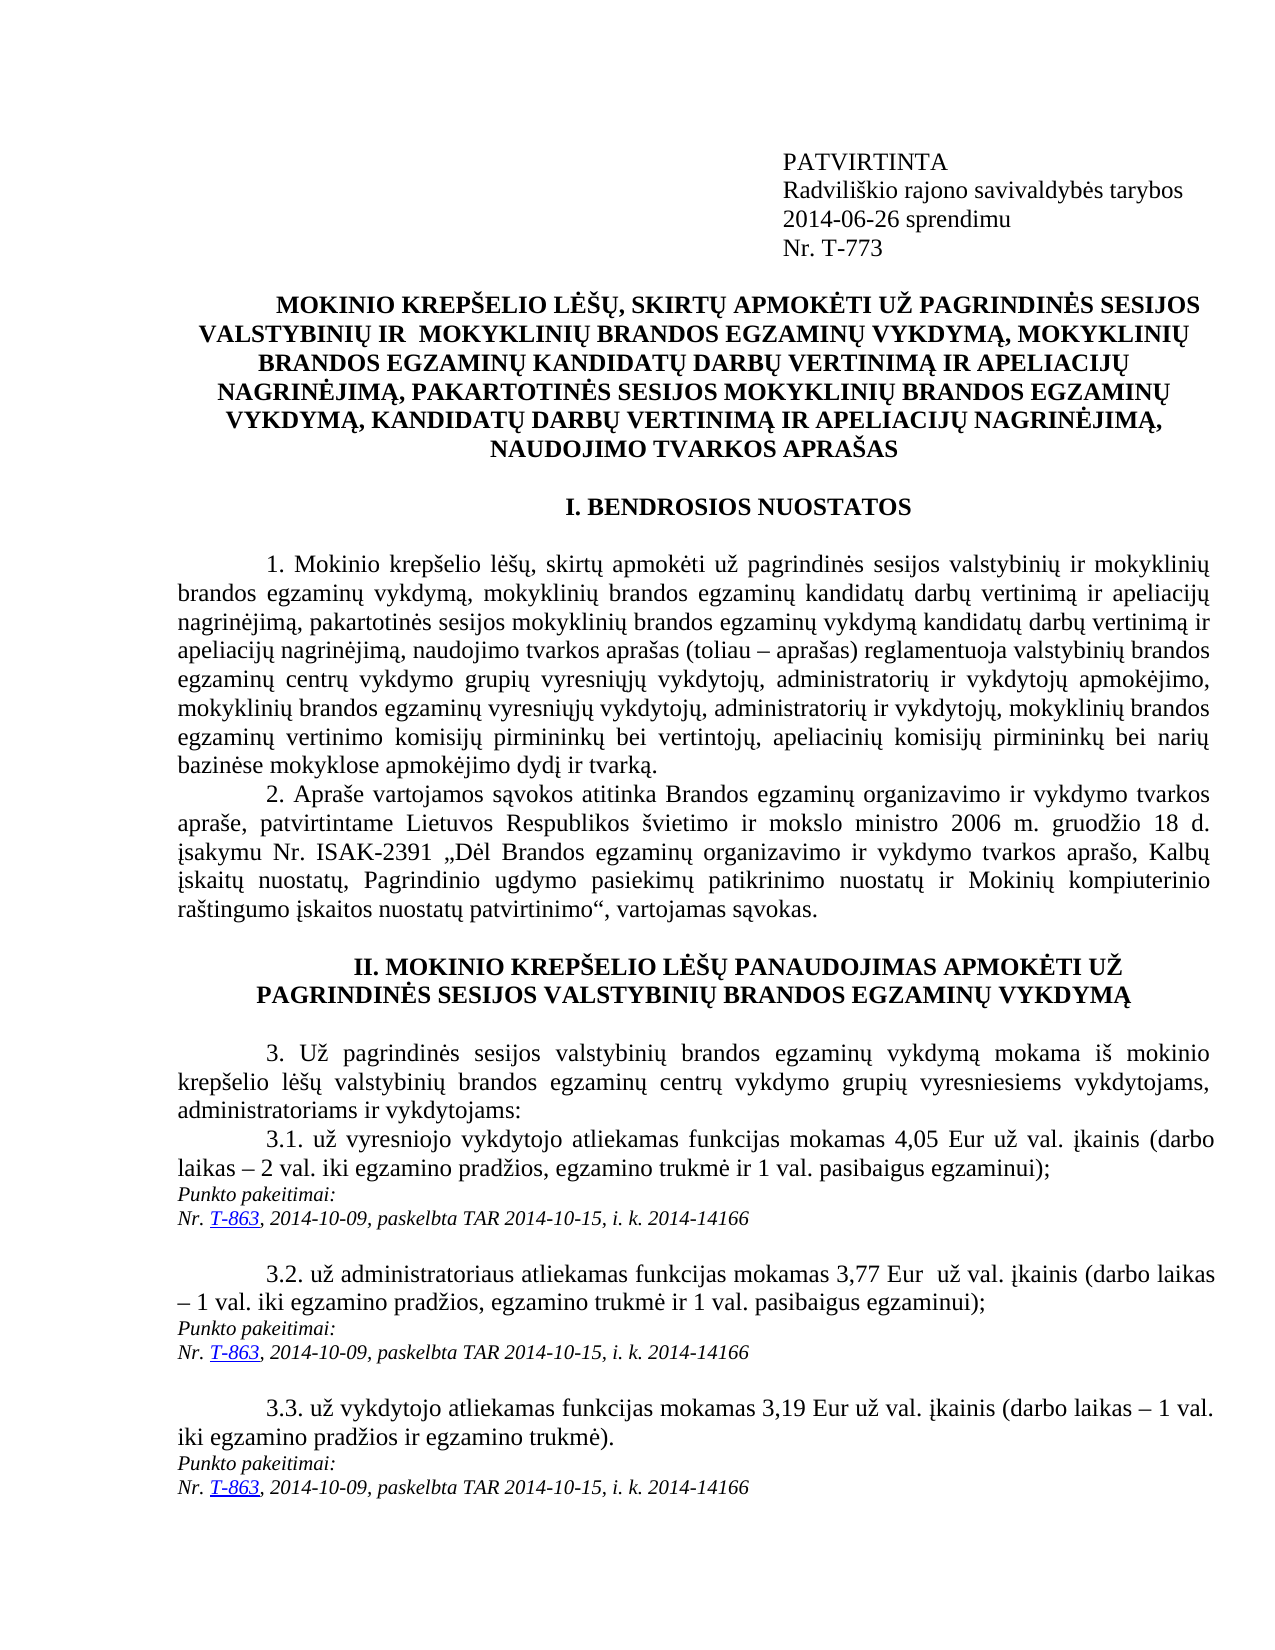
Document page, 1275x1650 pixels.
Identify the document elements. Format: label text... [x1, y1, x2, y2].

text Punkto pakeitimai: [177, 1316, 1216, 1340]
text 2. Apraše vartojamos sąvokos atitinka Brandos egzaminų organizavimo ir vykdymo tvarkos apraše, patvirtintame Lietuvos Respublikos švietimo ir mokslo ministro 2006 m. gruodžio 18 d. įsakymu Nr. ISAK-2391 „Dėl Brandos egzaminų organizavimo ir vykdymo tvarkos aprašo, Kalbų įskaitų nuostatų, Pagrindinio ugdymo pasiekimų patikrinimo nuostatų ir Mokinių kompiuterinio raštingumo įskaitos nuostatų patvirtinimo“, vartojamas sąvokas. [177, 779, 1211, 923]
text 3. Už pagrindinės sesijos valstybinių brandos egzaminų vykdymą mokama iš mokinio krepšelio lėšų valstybinių brandos egzaminų centrų vykdymo grupių vyresniesiems vykdytojams, administratoriams ir vykdytojams: [177, 1038, 1211, 1124]
text Radviliškio rajono savivaldybės tarybos [783, 176, 1211, 204]
text MOKINIO KREPŠELIO LĖŠŲ, SKIRTŲ APMOKĖTI UŽ PAGRINDINĖS SESIJOS VALSTYBINIŲ IR MOKYKLINIŲ BRANDOS EGZAMINŲ VYKDYMĄ, MOKYKLINIŲ BRANDOS EGZAMINŲ KANDIDATŲ DARBŲ VERTINIMĄ IR APELIACIJŲ NAGRINĖJIMĄ, PAKARTOTINĖS SESIJOS MOKYKLINIŲ BRANDOS EGZAMINŲ VYKDYMĄ, KANDIDATŲ DARBŲ VERTINIMĄ IR APELIACIJŲ NAGRINĖJIMĄ, NAUDOJIMO TVARKOS APRAŠAS [177, 291, 1211, 463]
text 3.2. už administratoriaus atliekamas funkcijas mokamas 3,77 Eur už val. įkainis (darbo laikas – 1 val. iki egzamino pradžios, egzamino trukmė ir 1 val. pasibaigus egzaminui); [177, 1259, 1216, 1316]
text 2014-06-26 sprendimu [177, 204, 1211, 233]
text Nr. T-773 [177, 233, 1211, 262]
text 1. Mokinio krepšelio lėšų, skirtų apmokėti už pagrindinės sesijos valstybinių ir mokyklinių brandos egzaminų vykdymą, mokyklinių brandos egzaminų kandidatų darbų vertinimą ir apeliacijų nagrinėjimą, pakartotinės sesijos mokyklinių brandos egzaminų vykdymą kandidatų darbų vertinimą ir apeliacijų nagrinėjimą, naudojimo tvarkos aprašas (toliau – aprašas) reglamentuoja valstybinių brandos egzaminų centrų vykdymo grupių vyresniųjų vykdytojų, administratorių ir vykdytojų apmokėjimo, mokyklinių brandos egzaminų vyresniųjų vykdytojų, administratorių ir vykdytojų, mokyklinių brandos egzaminų vertinimo komisijų pirmininkų bei vertintojų, apeliacinių komisijų pirmininkų bei narių bazinėse mokyklose apmokėjimo dydį ir tvarką. [177, 549, 1211, 779]
text 3.1. už vyresniojo vykdytojo atliekamas funkcijas mokamas 4,05 Eur už val. įkainis (darbo laikas – 2 val. iki egzamino pradžios, egzamino trukmė ir 1 val. pasibaigus egzaminui); [177, 1124, 1216, 1182]
text Punkto pakeitimai: [177, 1451, 1216, 1475]
text Nr. T-863, 2014-10-09, paskelbta TAR 2014-10-15, i. k. 2014-14166 [177, 1206, 1216, 1230]
text I. BENDROSIOS NUOSTATOS [177, 492, 1211, 521]
text II. MOKINIO KREPŠELIO LĖŠŲ PANAUDOJIMAS APMOKĖTI UŽ PAGRINDINĖS SESIJOS VALSTYBINIŲ BRANDOS EGZAMINŲ VYKDYMĄ [177, 952, 1211, 1009]
text PATVIRTINTA [177, 147, 1211, 176]
text 3.3. už vykdytojo atliekamas funkcijas mokamas 3,19 Eur už val. įkainis (darbo laikas – 1 val. iki egzamino pradžios ir egzamino trukmė). [177, 1393, 1216, 1451]
text Nr. T-863, 2014-10-09, paskelbta TAR 2014-10-15, i. k. 2014-14166 [177, 1475, 1216, 1499]
text Punkto pakeitimai: [177, 1182, 1216, 1206]
text Nr. T-863, 2014-10-09, paskelbta TAR 2014-10-15, i. k. 2014-14166 [177, 1340, 1216, 1364]
